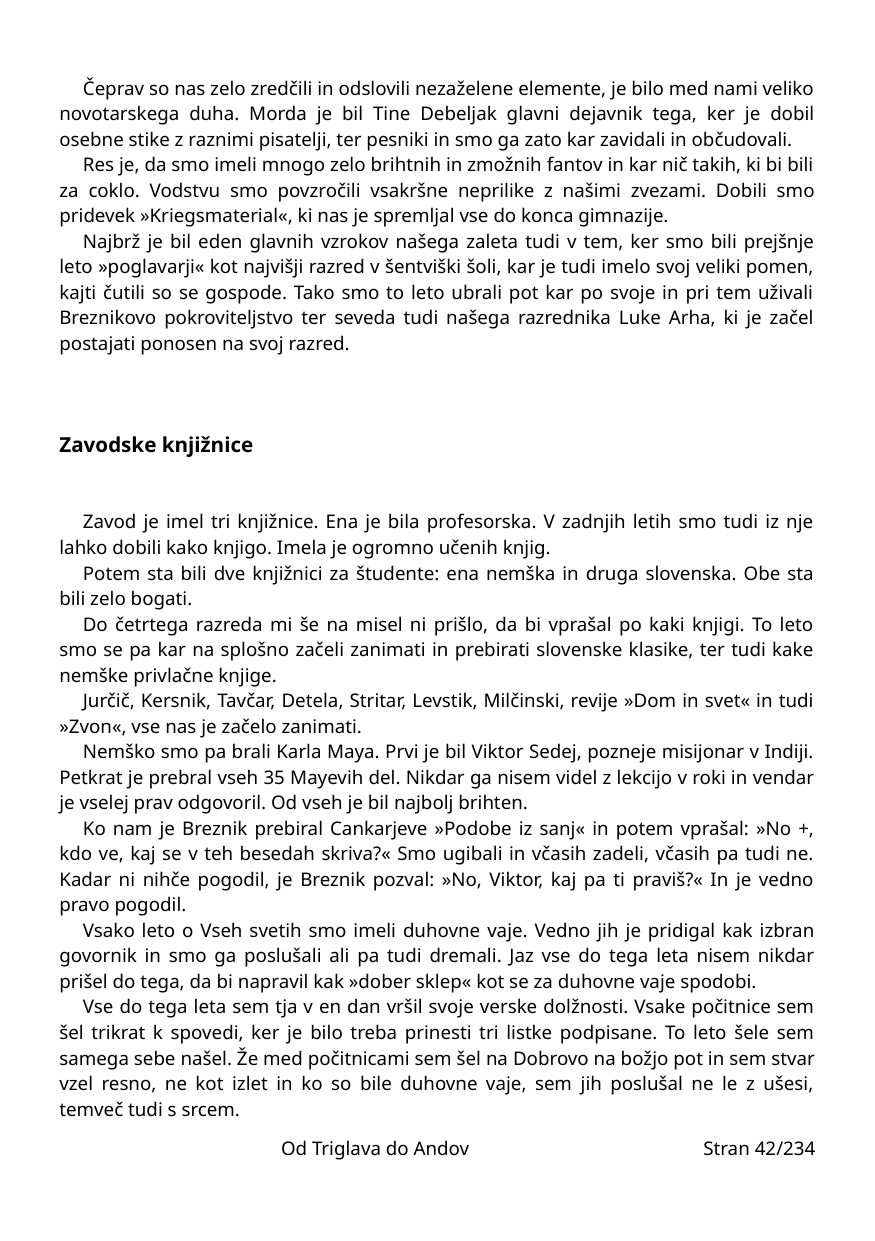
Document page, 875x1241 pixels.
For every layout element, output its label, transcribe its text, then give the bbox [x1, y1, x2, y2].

text Zavod je imel tri knjižnice. Ena je bila profesorska. V zadnjih letih smo tudi iz nje lahko dobili kako knjigo. Imela je ogromno učenih knjig. [59, 509, 815, 560]
text Do četrtega razreda mi še na misel ni prišlo, da bi vprašal po kaki knjigi. To leto smo se pa kar na splošno začeli zanimati in prebirati slovenske klasike, ter tudi kake nemške privlačne knjige. [59, 611, 815, 687]
text Vse do tega leta sem tja v en dan vršil svoje verske dolžnosti. Vsake počitnice sem šel trikrat k spovedi, ker je bilo treba prinesti tri listke podpisane. To leto šele sem samega sebe našel. Že med počitnicami sem šel na Dobrovo na božjo pot in sem stvar vzel resno, ne kot izlet in ko so bile duhovne vaje, sem jih poslušal ne le z ušesi, temveč tudi s srcem. [59, 994, 815, 1121]
text Nemško smo pa brali Karla Maya. Prvi je bil Viktor Sedej, pozneje misijonar v Indiji. Petkrat je prebral vseh 35 Mayevih del. Nikdar ga nisem videl z lekcijo v roki in vendar je vselej prav odgovoril. Od vseh je bil najbolj brihten. [59, 738, 815, 815]
text Potem sta bili dve knjižnici za študente: ena nemška in druga slovenska. Obe sta bili zelo bogati. [59, 560, 815, 611]
text Najbrž je bil eden glavnih vzrokov našega zaleta tudi v tem, ker smo bili prejšnje leto »poglavarji« kot najvišji razred v šentviški šoli, kar je tudi imelo svoj veliki pomen, kajti čutili so se gospode. Tako smo to leto ubrali pot kar po svoje in pri tem uživali Breznikovo pokroviteljstvo ter seveda tudi našega razrednika Luke Arha, ki je začel postajati ponosen na svoj razred. [59, 228, 815, 356]
text Res je, da smo imeli mnogo zelo brihtnih in zmožnih fantov in kar nič takih, ki bi bili za coklo. Vodstvu smo povzročili vsakršne neprilike z našimi zvezami. Dobili smo pridevek »Kriegsmaterial«, ki nas je spremljal vse do konca gimnazije. [59, 152, 815, 228]
text Vsako leto o Vseh svetih smo imeli duhovne vaje. Vedno jih je pridigal kak izbran govornik in smo ga poslušali ali pa tudi dremali. Jaz vse do tega leta nisem nikdar prišel do tega, da bi napravil kak »dober sklep« kot se za duhovne vaje spodobi. [59, 917, 815, 994]
subtitle Zavodske knjižnice [59, 407, 815, 458]
text Ko nam je Breznik prebiral Cankarjeve »Podobe iz sanj« in potem vprašal: »No +, kdo ve, kaj se v teh besedah skriva?« Smo ugibali in včasih zadeli, včasih pa tudi ne. Kadar ni nihče pogodil, je Breznik pozval: »No, Viktor, kaj pa ti praviš?« In je vedno pravo pogodil. [59, 815, 815, 917]
text Čeprav so nas zelo zredčili in odslovili nezaželene elemente, je bilo med nami veliko novotarskega duha. Morda je bil Tine Debeljak glavni dejavnik tega, ker je dobil osebne stike z raznimi pisatelji, ter pesniki in smo ga zato kar zavidali in občudovali. [59, 75, 815, 152]
text Jurčič, Kersnik, Tavčar, Detela, Stritar, Levstik, Milčinski, revije »Dom in svet« in tudi »Zvon«, vse nas je začelo zanimati. [59, 687, 815, 738]
